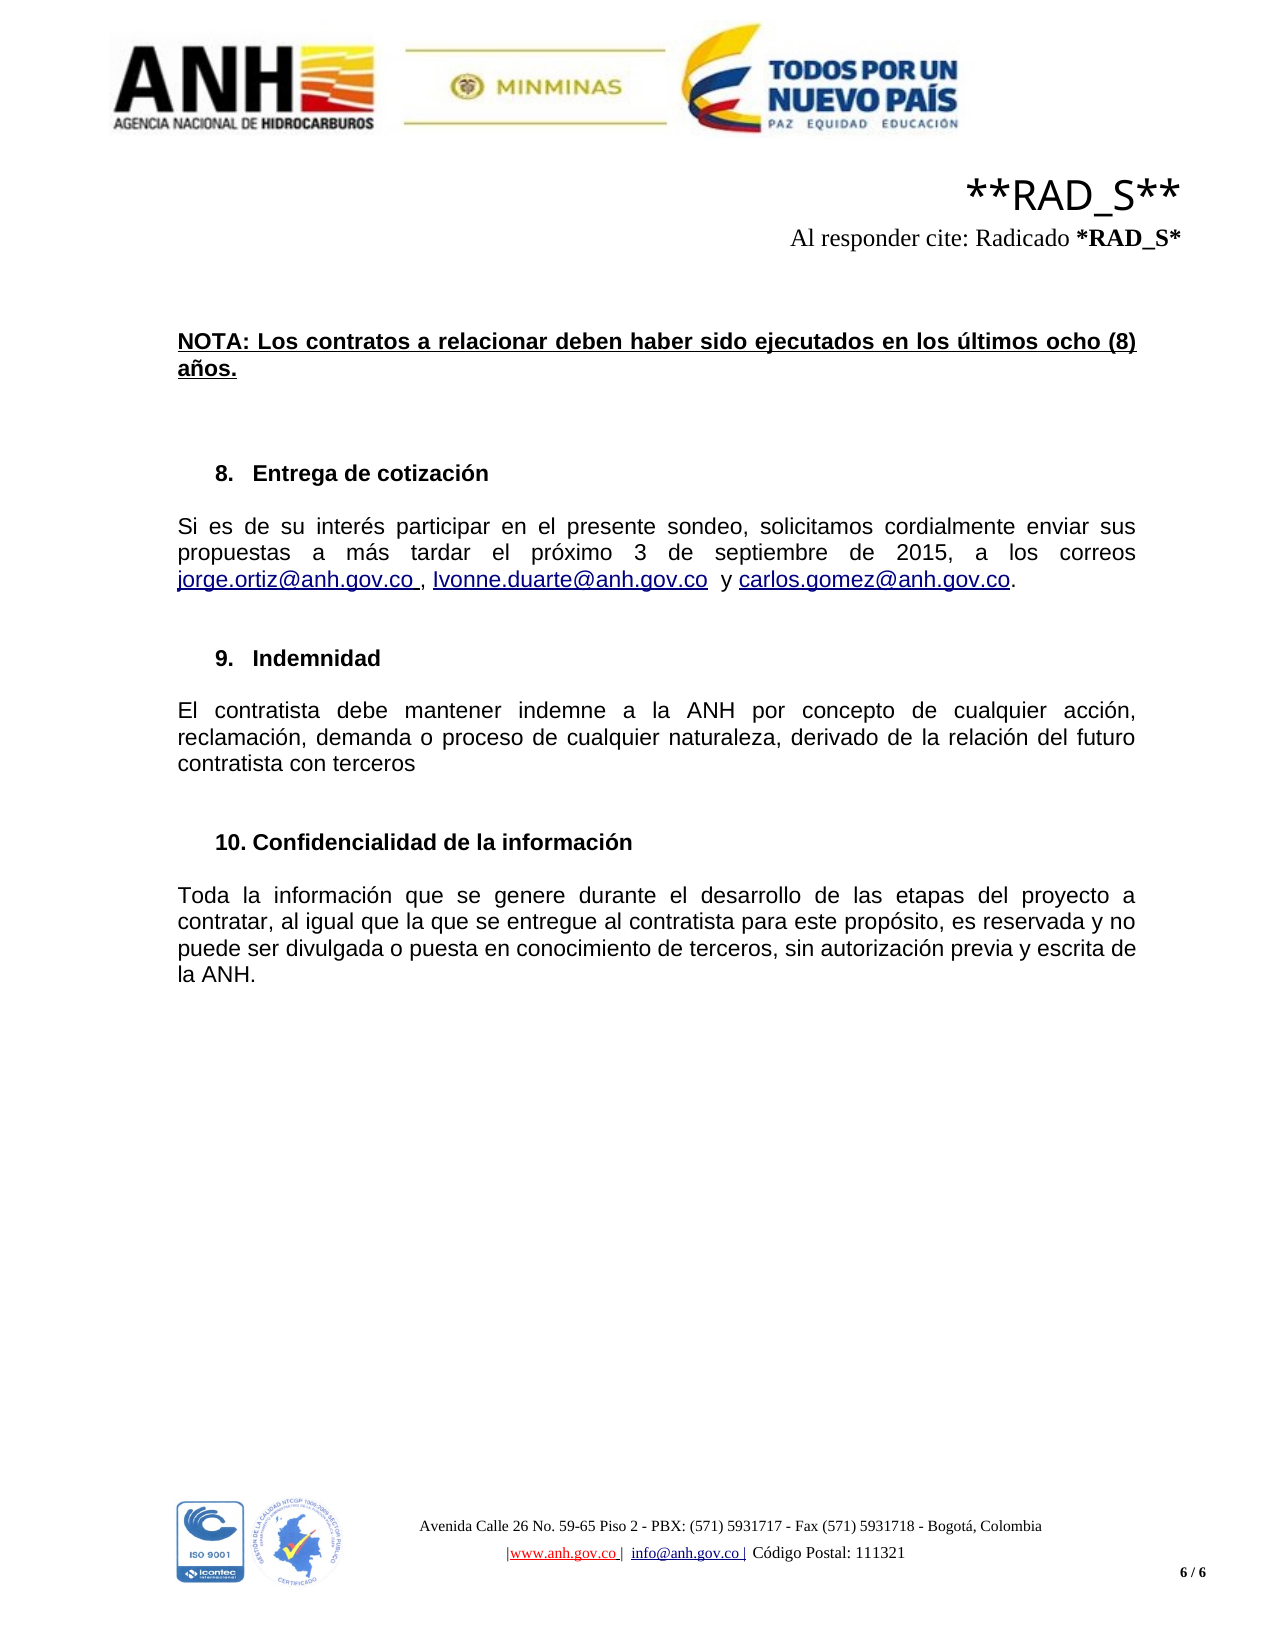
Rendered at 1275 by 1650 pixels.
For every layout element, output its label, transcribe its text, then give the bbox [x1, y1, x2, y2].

list Entrega de cotización [215, 460, 1137, 486]
text Toda la información que se genere durante el desarrollo de las etapas del proyecto a contratar, al igual que la que se entregue al contratista para este propósito, es reservada y no puede ser divulgada o puesta en conocimiento de terceros, sin autorización previa y escrita de la ANH. [177, 882, 1137, 987]
text NOTA: Los contratos a relacionar deben haber sido ejecutados en los últimos ocho (8) [177, 328, 1137, 351]
list Confidencialidad de la información [215, 829, 1137, 855]
text años. [177, 352, 1137, 381]
text El contratista debe mantener indemne a la ANH por concepto de cualquier acción, reclamación, demanda o proceso de cualquier naturaleza, derivado de la relación del futuro contratista con terceros [177, 697, 1137, 776]
text Si es de su interés participar en el presente sondeo, solicitamos cordialmente enviar sus propuestas a más tardar el próximo 3 de septiembre de 2015, a los correos jorge.ortiz@anh.gov.co , Ivonne.duarte@anh.gov.co y carlos.gomez@anh.gov.co. [177, 513, 1137, 592]
list Indemnidad [215, 644, 1137, 671]
